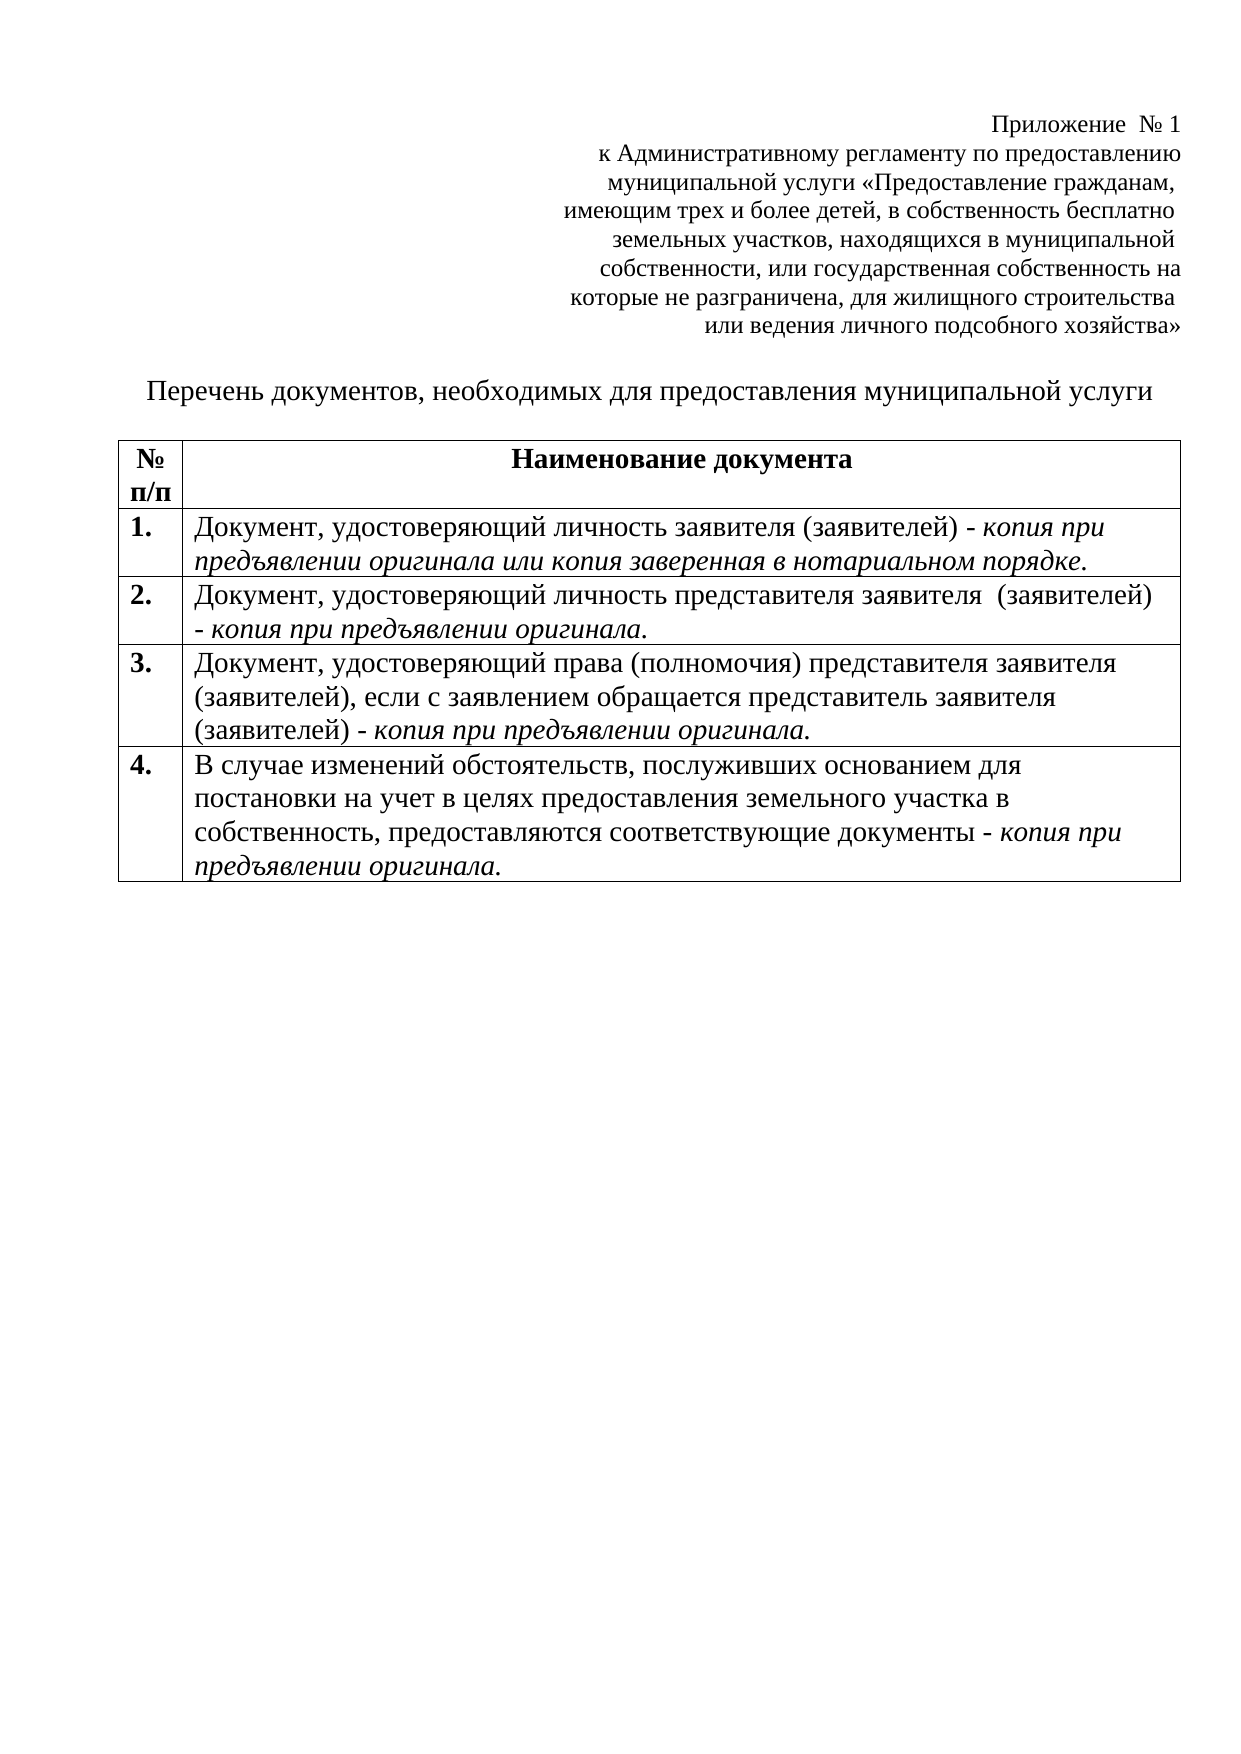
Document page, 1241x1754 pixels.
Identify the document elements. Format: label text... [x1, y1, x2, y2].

table_cell 3. [119, 645, 182, 746]
text собственности, или государственная собственность на [118, 253, 1181, 282]
table_cell 2. [119, 577, 182, 644]
text Приложение № 1 [118, 109, 1181, 138]
table_cell Документ, удостоверяющий права (полномочия) представителя заявителя (заявителей), если с заявлением обращается представитель заявителя (заявителей) - копия при предъявлении оригинала. [183, 645, 1180, 746]
table_header № п/п [119, 441, 182, 508]
table_cell Документ, удостоверяющий личность представителя заявителя (заявителей) - копия при предъявлении оригинала. [183, 577, 1180, 644]
text земельных участков, находящихся в муниципальной [118, 224, 1181, 253]
text Перечень документов, необходимых для предоставления муниципальной услуги [118, 373, 1181, 406]
text муниципальной услуги «Предоставление гражданам, [118, 167, 1181, 196]
text к Административному регламенту по предоставлению [118, 138, 1181, 167]
text или ведения личного подсобного хозяйства» [118, 311, 1181, 339]
table_cell 4. [119, 747, 182, 881]
text которые не разграничена, для жилищного строительства [118, 282, 1181, 311]
table_cell Документ, удостоверяющий личность заявителя (заявителей) - копия при предъявлении оригинала или копия заверенная в нотариальном порядке. [183, 509, 1180, 576]
table_cell В случае изменений обстоятельств, послуживших основанием для постановки на учет в целях предоставления земельного участка в собственность, предоставляются соответствующие документы - копия при предъявлении оригинала. [183, 747, 1180, 881]
text имеющим трех и более детей, в собственность бесплатно [118, 196, 1181, 224]
table_cell 1. [119, 509, 182, 576]
table_header Наименование документа [183, 441, 1180, 508]
